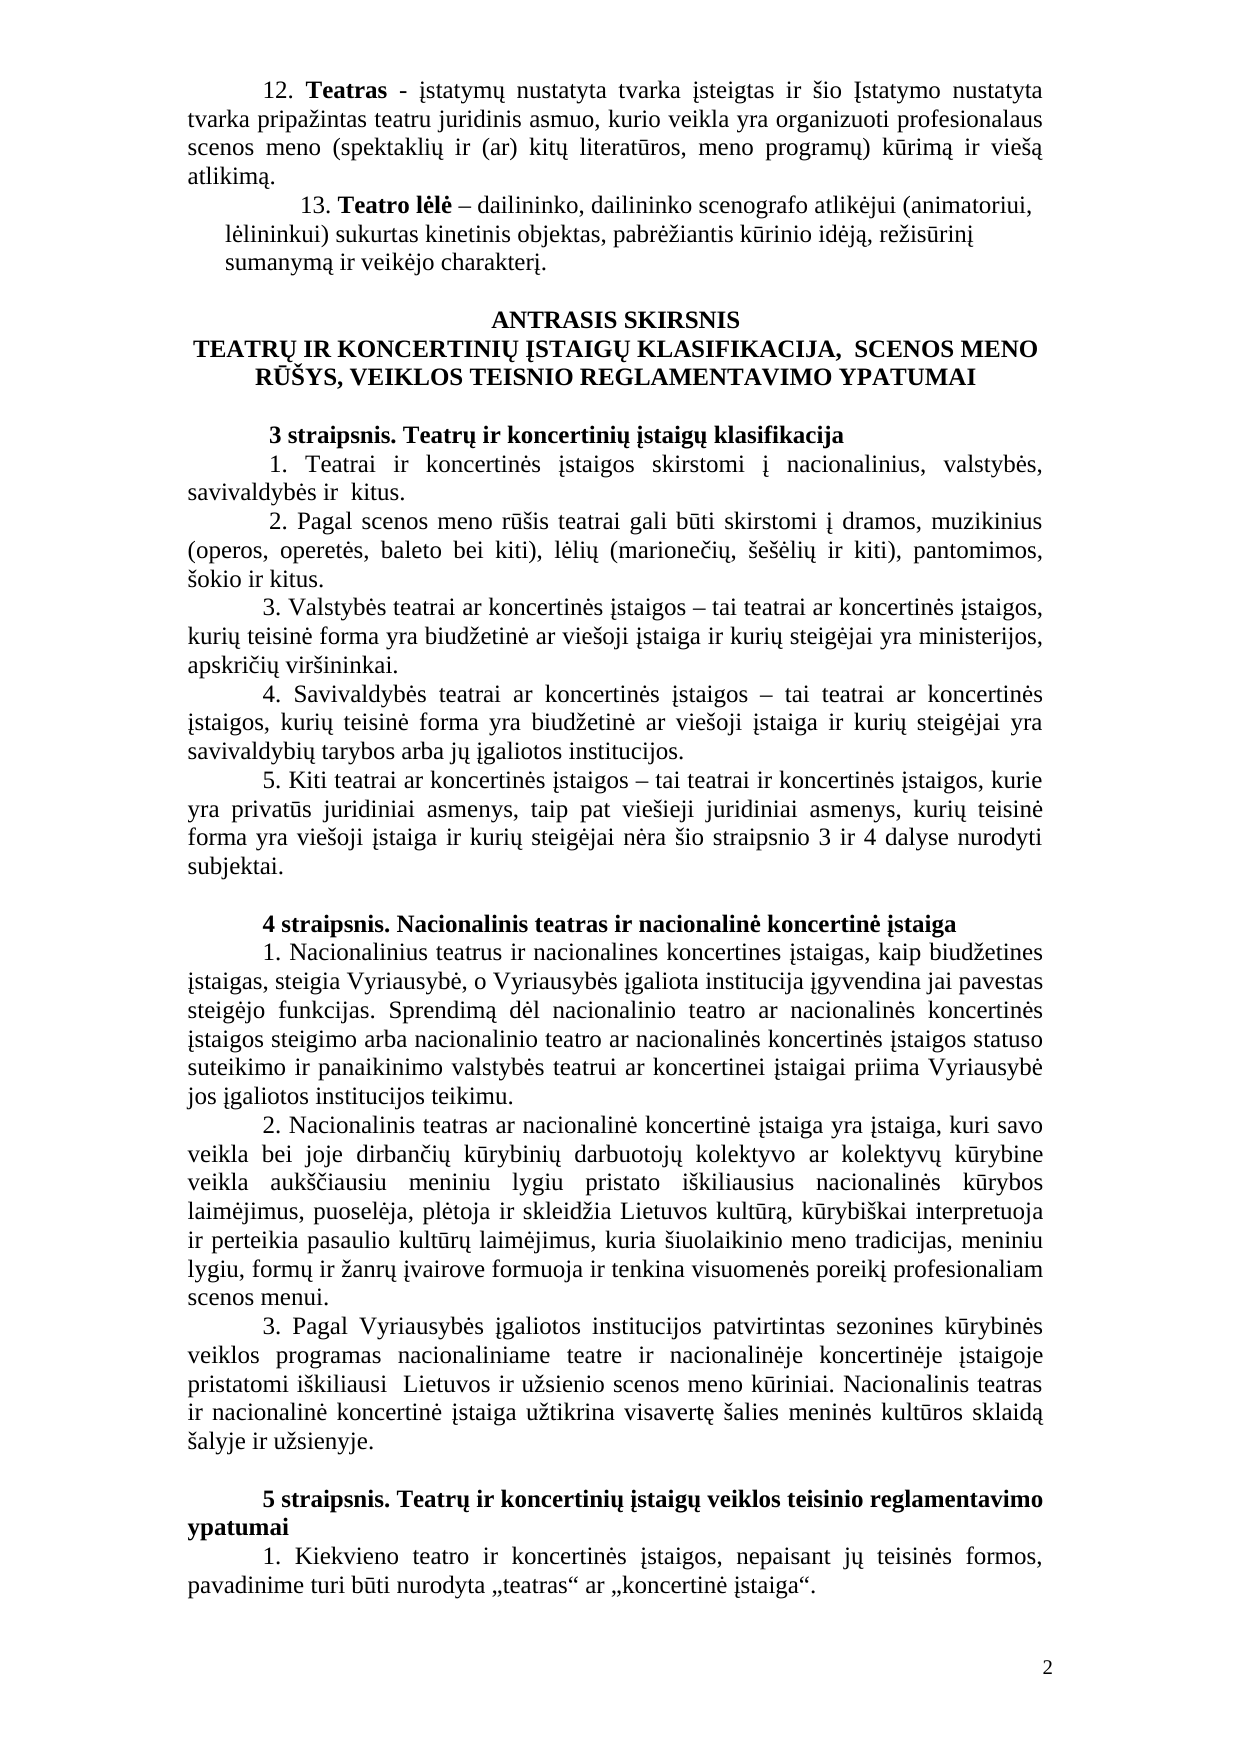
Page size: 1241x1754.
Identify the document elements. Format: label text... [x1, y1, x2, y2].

text 4 straipsnis. Nacionalinis teatras ir nacionalinė koncertinė įstaiga [187, 909, 1044, 937]
text 13. Teatro lėlė – dailininko, dailininko scenografo atlikėjui (animatoriui, lėlininkui) sukurtas kinetinis objektas, pabrėžiantis kūrinio idėją, režisūrinį sumanymą ir veikėjo charakterį. [225, 190, 1053, 276]
text 2. Nacionalinis teatras ar nacionalinė koncertinė įstaiga yra įstaiga, kuri savo veikla bei joje dirbančių kūrybinių darbuotojų kolektyvo ar kolektyvų kūrybine veikla aukščiausiu meniniu lygiu pristato iškiliausius nacionalinės kūrybos laimėjimus, puoselėja, plėtoja ir skleidžia Lietuvos kultūrą, kūrybiškai interpretuoja ir perteikia pasaulio kultūrų laimėjimus, kuria šiuolaikinio meno tradicijas, meniniu lygiu, formų ir žanrų įvairove formuoja ir tenkina visuomenės poreikį profesionaliam scenos menui. [187, 1110, 1044, 1311]
text TEATRŲ IR KONCERTINIŲ ĮSTAIGŲ KLASIFIKACIJA, SCENOS MENO RŪŠYS, VEIKLOS TEISNIO REGLAMENTAVIMO YPATUMAI [187, 334, 1044, 391]
text 4. Savivaldybės teatrai ar koncertinės įstaigos – tai teatrai ar koncertinės įstaigos, kurių teisinė forma yra biudžetinė ar viešoji įstaiga ir kurių steigėjai yra savivaldybių tarybos arba jų įgaliotos institucijos. [187, 679, 1044, 765]
text 2. Pagal scenos meno rūšis teatrai gali būti skirstomi į dramos, muzikinius (operos, operetės, baleto bei kiti), lėlių (marionečių, šešėlių ir kiti), pantomimos, šokio ir kitus. [187, 506, 1044, 592]
text 5 straipsnis. Teatrų ir koncertinių įstaigų veiklos teisinio reglamentavimo ypatumai [187, 1484, 1044, 1541]
text 12. Teatras - įstatymų nustatyta tvarka įsteigtas ir šio Įstatymo nustatyta tvarka pripažintas teatru juridinis asmuo, kurio veikla yra organizuoti profesionalaus scenos meno (spektaklių ir (ar) kitų literatūros, meno programų) kūrimą ir viešą atlikimą. [187, 75, 1044, 190]
text 1. Kiekvieno teatro ir koncertinės įstaigos, nepaisant jų teisinės formos, pavadinime turi būti nurodyta „teatras“ ar „koncertinė įstaiga“. [187, 1541, 1044, 1599]
text 5. Kiti teatrai ar koncertinės įstaigos – tai teatrai ir koncertinės įstaigos, kurie yra privatūs juridiniai asmenys, taip pat viešieji juridiniai asmenys, kurių teisinė forma yra viešoji įstaiga ir kurių steigėjai nėra šio straipsnio 3 ir 4 dalyse nurodyti subjektai. [187, 765, 1044, 880]
text 3. Pagal Vyriausybės įgaliotos institucijos patvirtintas sezonines kūrybinės veiklos programas nacionaliniame teatre ir nacionalinėje koncertinėje įstaigoje pristatomi iškiliausi Lietuvos ir užsienio scenos meno kūriniai. Nacionalinis teatras ir nacionalinė koncertinė įstaiga užtikrina visavertę šalies meninės kultūros sklaidą šalyje ir užsienyje. [187, 1311, 1044, 1455]
text 3 straipsnis. Teatrų ir koncertinių įstaigų klasifikacija [187, 420, 1044, 449]
text ANTRASIS SKIRSNIS [187, 305, 1044, 334]
text 1. Teatrai ir koncertinės įstaigos skirstomi į nacionalinius, valstybės, savivaldybės ir kitus. [187, 449, 1044, 506]
text 3. Valstybės teatrai ar koncertinės įstaigos – tai teatrai ar koncertinės įstaigos, kurių teisinė forma yra biudžetinė ar viešoji įstaiga ir kurių steigėjai yra ministerijos, apskričių viršininkai. [187, 592, 1044, 679]
text 1. Nacionalinius teatrus ir nacionalines koncertines įstaigas, kaip biudžetines įstaigas, steigia Vyriausybė, o Vyriausybės įgaliota institucija įgyvendina jai pavestas steigėjo funkcijas. Sprendimą dėl nacionalinio teatro ar nacionalinės koncertinės įstaigos steigimo arba nacionalinio teatro ar nacionalinės koncertinės įstaigos statuso suteikimo ir panaikinimo valstybės teatrui ar koncertinei įstaigai priima Vyriausybė jos įgaliotos institucijos teikimu. [187, 937, 1044, 1110]
